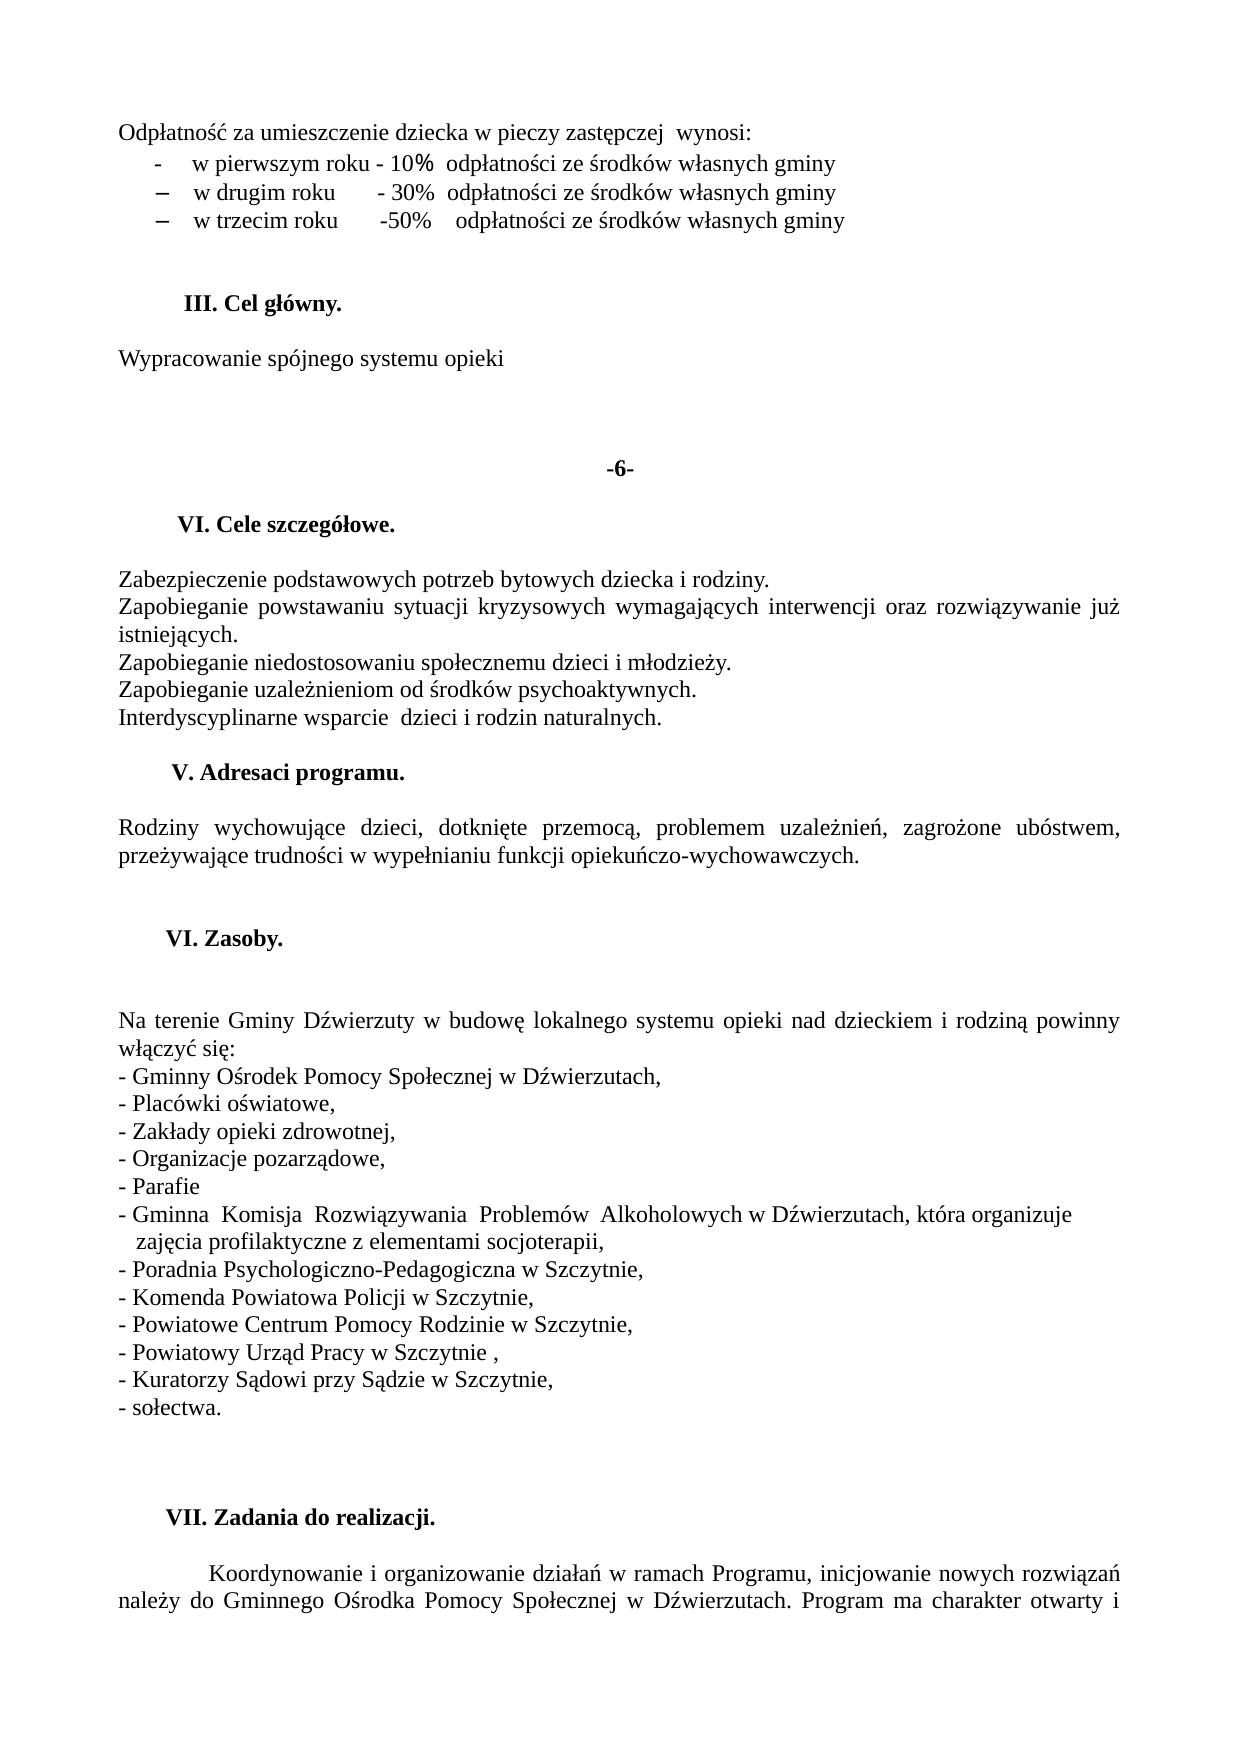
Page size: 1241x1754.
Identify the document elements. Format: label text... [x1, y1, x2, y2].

text zajęcia profilaktyczne z elementami socjoterapii, [118, 1227, 1122, 1255]
text VI. Cele szczegółowe. [118, 509, 1122, 537]
text Zabezpieczenie podstawowych potrzeb bytowych dziecka i rodziny. [118, 565, 1122, 592]
text - Parafie [118, 1172, 1122, 1200]
text - Organizacje pozarządowe, [118, 1144, 1122, 1172]
text Zapobieganie niedostosowaniu społecznemu dzieci i młodzieży. [118, 648, 1122, 675]
text - Poradnia Psychologiczno-Pedagogiczna w Szczytnie, [118, 1255, 1122, 1282]
text - Komenda Powiatowa Policji w Szczytnie, [118, 1282, 1122, 1310]
list w drugim roku - 30% odpłatności ze środków własnych gminy [156, 178, 1122, 206]
text Zapobieganie uzależnieniom od środków psychoaktywnych. [118, 675, 1122, 703]
text - Kuratorzy Sądowi przy Sądzie w Szczytnie, [118, 1365, 1122, 1393]
text VII. Zadania do realizacji. [118, 1503, 1122, 1531]
text Odpłatność za umieszczenie dziecka w pieczy zastępczej wynosi: [118, 118, 1122, 146]
text - sołectwa. [118, 1393, 1122, 1421]
text - Gminna Komisja Rozwiązywania Problemów Alkoholowych w Dźwierzutach, która organizuje [118, 1200, 1122, 1227]
text III. Cel główny. [118, 289, 1122, 316]
text Na terenie Gminy Dźwierzuty w budowę lokalnego systemu opieki nad dzieckiem i rodziną powinny włączyć się: [118, 1006, 1122, 1062]
text - Powiatowy Urząd Pracy w Szczytnie , [118, 1338, 1122, 1365]
text Zapobieganie powstawaniu sytuacji kryzysowych wymagających interwencji oraz rozwiązywanie już istniejących. [118, 592, 1122, 648]
text Rodziny wychowujące dzieci, dotknięte przemocą, problemem uzależnień, zagrożone ubóstwem, przeżywające trudności w wypełnianiu funkcji opiekuńczo-wychowawczych. [118, 813, 1122, 868]
text - Gminny Ośrodek Pomocy Społecznej w Dźwierzutach, [118, 1062, 1122, 1089]
text Wypracowanie spójnego systemu opieki [118, 344, 1122, 372]
text - Zakłady opieki zdrowotnej, [118, 1117, 1122, 1144]
text V. Adresaci programu. [118, 758, 1122, 786]
text Koordynowanie i organizowanie działań w ramach Programu, inicjowanie nowych rozwiązań należy do Gminnego Ośrodka Pomocy Społecznej w Dźwierzutach. Program ma charakter otwarty i [118, 1558, 1122, 1614]
text - Powiatowe Centrum Pomocy Rodzinie w Szczytnie, [118, 1310, 1122, 1338]
text - Placówki oświatowe, [118, 1089, 1122, 1117]
list w trzecim roku -50% odpłatności ze środków własnych gminy [156, 206, 1122, 233]
text VI. Zasoby. [118, 924, 1122, 951]
text - w pierwszym roku - 10% odpłatności ze środków własnych gminy [118, 146, 1122, 178]
text -6- [118, 454, 1122, 482]
text Interdyscyplinarne wsparcie dzieci i rodzin naturalnych. [118, 703, 1122, 730]
